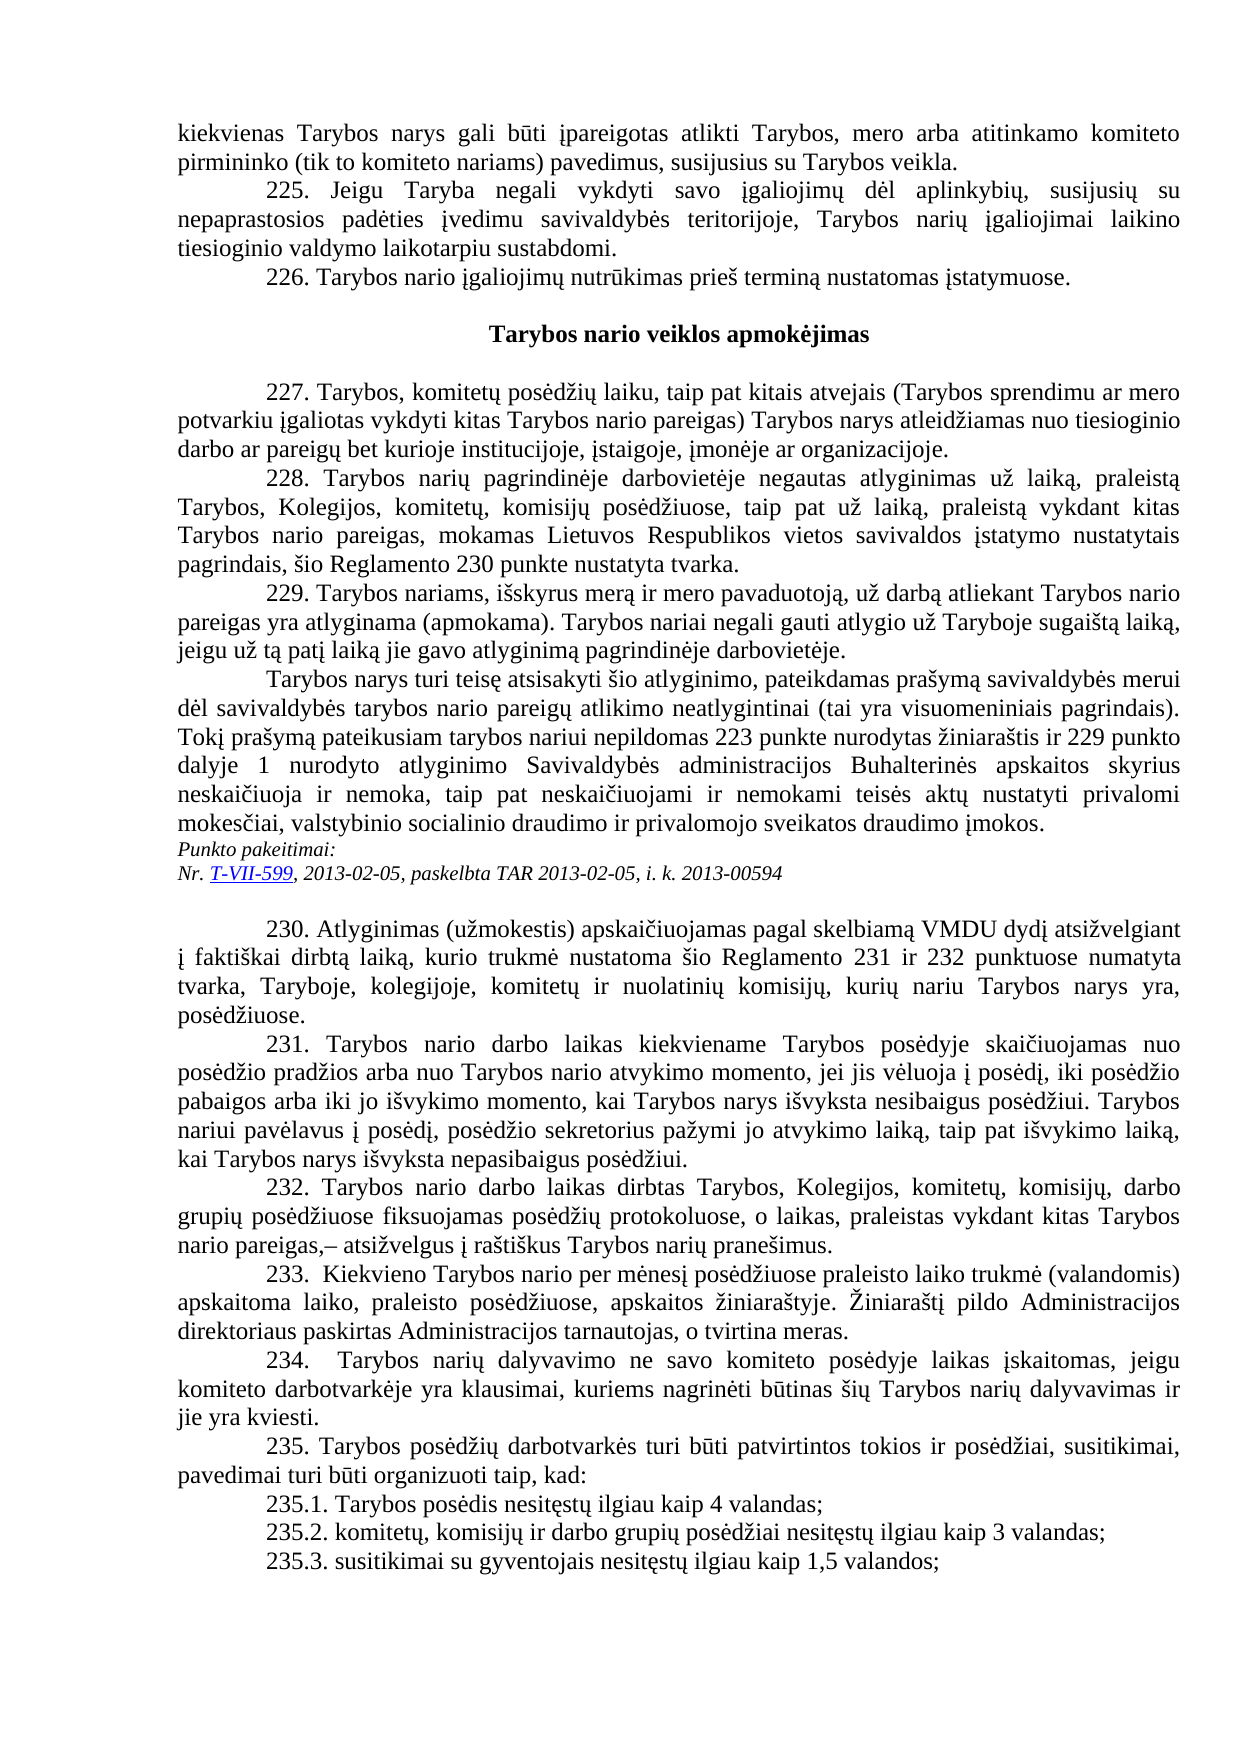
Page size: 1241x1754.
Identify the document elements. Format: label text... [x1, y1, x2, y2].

text Tarybos narys turi teisę atsisakyti šio atlyginimo, pateikdamas prašymą savivaldybės merui dėl savivaldybės tarybos nario pareigų atlikimo neatlygintinai (tai yra visuomeniniais pagrindais). Tokį prašymą pateikusiam tarybos nariui nepildomas 223 punkte nurodytas žiniaraštis ir 229 punkto dalyje 1 nurodyto atlyginimo Savivaldybės administracijos Buhalterinės apskaitos skyrius neskaičiuoja ir nemoka, taip pat neskaičiuojami ir nemokami teisės aktų nustatyti privalomi mokesčiai, valstybinio socialinio draudimo ir privalomojo sveikatos draudimo įmokos. [177, 664, 1181, 837]
text 227. Tarybos, komitetų posėdžių laiku, taip pat kitais atvejais (Tarybos sprendimu ar mero potvarkiu įgaliotas vykdyti kitas Tarybos nario pareigas) Tarybos narys atleidžiamas nuo tiesioginio darbo ar pareigų bet kurioje institucijoje, įstaigoje, įmonėje ar organizacijoje. [177, 377, 1181, 463]
text 231. Tarybos nario darbo laikas kiekviename Tarybos posėdyje skaičiuojamas nuo posėdžio pradžios arba nuo Tarybos nario atvykimo momento, jei jis vėluoja į posėdį, iki posėdžio pabaigos arba iki jo išvykimo momento, kai Tarybos narys išvyksta nesibaigus posėdžiui. Tarybos nariui pavėlavus į posėdį, posėdžio sekretorius pažymi jo atvykimo laiką, taip pat išvykimo laiką, kai Tarybos narys išvyksta nepasibaigus posėdžiui. [177, 1029, 1181, 1172]
text 229. Tarybos nariams, išskyrus merą ir mero pavaduotoją, už darbą atliekant Tarybos nario pareigas yra atlyginama (apmokama). Tarybos nariai negali gauti atlygio už Taryboje sugaištą laiką, jeigu už tą patį laiką jie gavo atlyginimą pagrindinėje darbovietėje. [177, 578, 1181, 664]
text Punkto pakeitimai: [177, 837, 1181, 861]
text 235.1. Tarybos posėdis nesitęstų ilgiau kaip 4 valandas; [177, 1489, 1181, 1517]
text Nr. T-VII-599, 2013-02-05, paskelbta TAR 2013-02-05, i. k. 2013-00594 [177, 861, 1181, 885]
text Tarybos nario veiklos apmokėjimas [177, 319, 1181, 348]
text 235.3. susitikimai su gyventojais nesitęstų ilgiau kaip 1,5 valandos; [177, 1546, 1181, 1575]
text 228. Tarybos narių pagrindinėje darbovietėje negautas atlyginimas už laiką, praleistą Tarybos, Kolegijos, komitetų, komisijų posėdžiuose, taip pat už laiką, praleistą vykdant kitas Tarybos nario pareigas, mokamas Lietuvos Respublikos vietos savivaldos įstatymo nustatytais pagrindais, šio Reglamento 230 punkte nustatyta tvarka. [177, 463, 1181, 578]
text 235.2. komitetų, komisijų ir darbo grupių posėdžiai nesitęstų ilgiau kaip 3 valandas; [177, 1517, 1181, 1546]
text 226. Tarybos nario įgaliojimų nutrūkimas prieš terminą nustatomas įstatymuose. [177, 262, 1181, 291]
text 234. Tarybos narių dalyvavimo ne savo komiteto posėdyje laikas įskaitomas, jeigu komiteto darbotvarkėje yra klausimai, kuriems nagrinėti būtinas šių Tarybos narių dalyvavimas ir jie yra kviesti. [177, 1345, 1181, 1431]
text 235. Tarybos posėdžių darbotvarkės turi būti patvirtintos tokios ir posėdžiai, susitikimai, pavedimai turi būti organizuoti taip, kad: [177, 1431, 1181, 1489]
text 230. Atlyginimas (užmokestis) apskaičiuojamas pagal skelbiamą VMDU dydį atsižvelgiant į faktiškai dirbtą laiką, kurio trukmė nustatoma šio Reglamento 231 ir 232 punktuose numatyta tvarka, Taryboje, kolegijoje, komitetų ir nuolatinių komisijų, kurių nariu Tarybos narys yra, posėdžiuose. [177, 914, 1181, 1029]
text kiekvienas Tarybos narys gali būti įpareigotas atlikti Tarybos, mero arba atitinkamo komiteto pirmininko (tik to komiteto nariams) pavedimus, susijusius su Tarybos veikla. [177, 118, 1181, 176]
text 232. Tarybos nario darbo laikas dirbtas Tarybos, Kolegijos, komitetų, komisijų, darbo grupių posėdžiuose fiksuojamas posėdžių protokoluose, o laikas, praleistas vykdant kitas Tarybos nario pareigas,– atsižvelgus į raštiškus Tarybos narių pranešimus. [177, 1172, 1181, 1259]
text 225. Jeigu Taryba negali vykdyti savo įgaliojimų dėl aplinkybių, susijusių su nepaprastosios padėties įvedimu savivaldybės teritorijoje, Tarybos narių įgaliojimai laikino tiesioginio valdymo laikotarpiu sustabdomi. [177, 176, 1181, 262]
text 233. Kiekvieno Tarybos nario per mėnesį posėdžiuose praleisto laiko trukmė (valandomis) apskaitoma laiko, praleisto posėdžiuose, apskaitos žiniaraštyje. Žiniaraštį pildo Administracijos direktoriaus paskirtas Administracijos tarnautojas, o tvirtina meras. [177, 1259, 1181, 1345]
